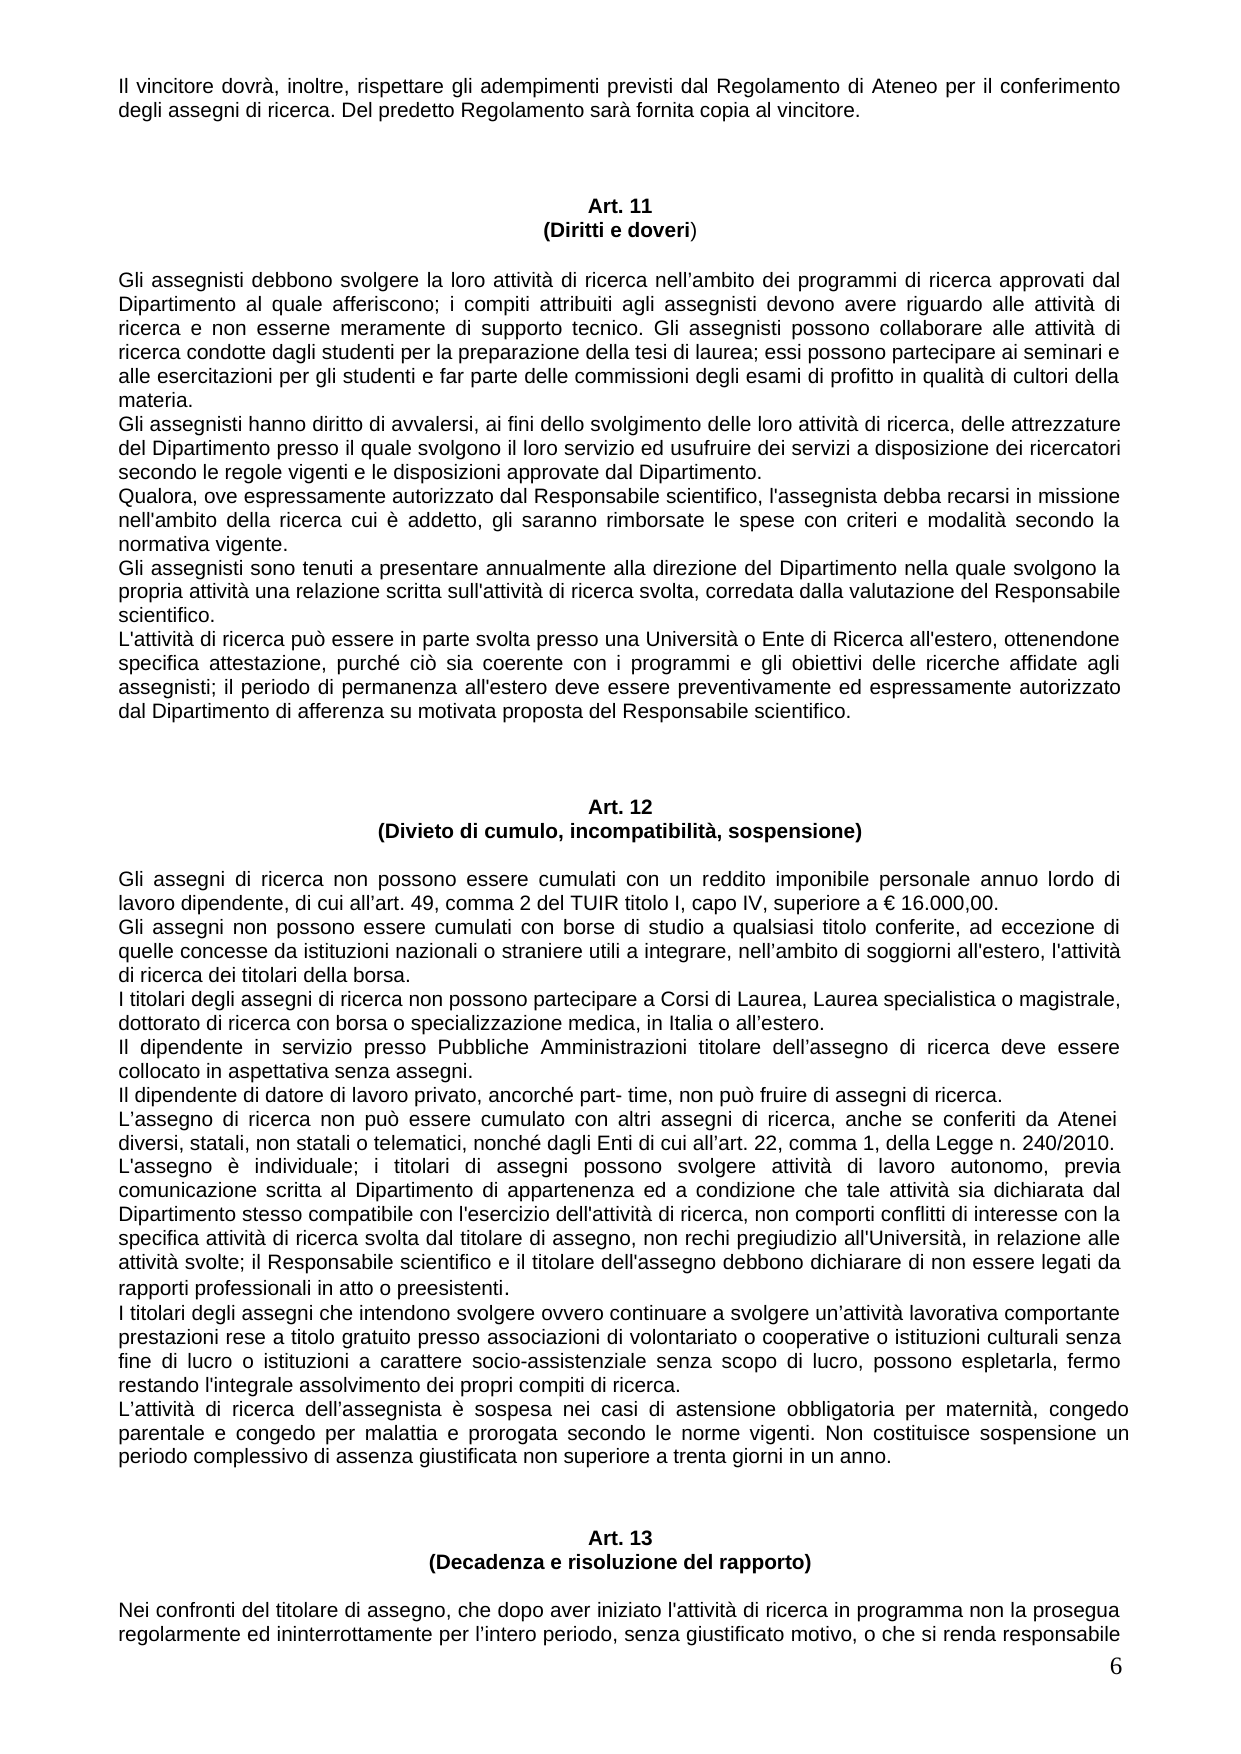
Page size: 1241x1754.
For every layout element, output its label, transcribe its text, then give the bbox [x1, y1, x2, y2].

text (Decadenza e risoluzione del rapporto) [118, 1550, 1122, 1574]
text Gli assegni non possono essere cumulati con borse di studio a qualsiasi titolo conferite, ad eccezione di quelle concesse da istituzioni nazionali o straniere utili a integrare, nell’ambito di soggiorni all'estero, l'attività di ricerca dei titolari della borsa. [118, 915, 1122, 987]
text Il dipendente di datore di lavoro privato, ancorché part- time, non può fruire di assegni di ricerca. [118, 1082, 1122, 1106]
text Il vincitore dovrà, inoltre, rispettare gli adempimenti previsti dal Regolamento di Ateneo per il conferimento degli assegni di ricerca. Del predetto Regolamento sarà fornita copia al vincitore. [118, 74, 1122, 122]
text L’assegno di ricerca non può essere cumulato con altri assegni di ricerca, anche se conferiti da Atenei diversi, statali, non statali o telematici, nonché dagli Enti di cui all’art. 22, comma 1, della Legge n. 240/2010. [118, 1106, 1118, 1154]
text Gli assegnisti debbono svolgere la loro attività di ricerca nell’ambito dei programmi di ricerca approvati dal Dipartimento al quale afferiscono; i compiti attribuiti agli assegnisti devono avere riguardo alle attività di ricerca e non esserne meramente di supporto tecnico. Gli assegnisti possono collaborare alle attività di ricerca condotte dagli studenti per la preparazione della tesi di laurea; essi possono partecipare ai seminari e alle esercitazioni per gli studenti e far parte delle commissioni degli esami di profitto in qualità di cultori della materia. [118, 268, 1122, 412]
text I titolari degli assegni di ricerca non possono partecipare a Corsi di Laurea, Laurea specialistica o magistrale, dottorato di ricerca con borsa o specializzazione medica, in Italia o all’estero. [118, 987, 1122, 1034]
text Gli assegni di ricerca non possono essere cumulati con un reddito imponibile personale annuo lordo di lavoro dipendente, di cui all’art. 49, comma 2 del TUIR titolo I, capo IV, superiore a € 16.000,00. [118, 867, 1122, 915]
text L'assegno è individuale; i titolari di assegni possono svolgere attività di lavoro autonomo, previa comunicazione scritta al Dipartimento di appartenenza ed a condizione che tale attività sia dichiarata dal Dipartimento stesso compatibile con l'esercizio dell'attività di ricerca, non comporti conflitti di interesse con la specifica attività di ricerca svolta dal titolare di assegno, non rechi pregiudizio all'Università, in relazione alle attività svolte; il Responsabile scientifico e il titolare dell'assegno debbono dichiarare di non essere legati da rapporti professionali in atto o preesistenti. [118, 1154, 1122, 1301]
text I titolari degli assegni che intendono svolgere ovvero continuare a svolgere un’attività lavorativa comportante prestazioni rese a titolo gratuito presso associazioni di volontariato o cooperative o istituzioni culturali senza fine di lucro o istituzioni a carattere socio-assistenziale senza scopo di lucro, possono espletarla, fermo restando l'integrale assolvimento dei propri compiti di ricerca. [118, 1301, 1122, 1396]
text (Divieto di cumulo, incompatibilità, sospensione) [118, 819, 1122, 843]
text Art. 12 [118, 795, 1122, 819]
text (Diritti e doveri) [118, 218, 1122, 242]
text Gli assegnisti hanno diritto di avvalersi, ai fini dello svolgimento delle loro attività di ricerca, delle attrezzature del Dipartimento presso il quale svolgono il loro servizio ed usufruire dei servizi a disposizione dei ricercatori secondo le regole vigenti e le disposizioni approvate dal Dipartimento. [118, 412, 1122, 483]
text Art. 11 [118, 194, 1122, 218]
text Gli assegnisti sono tenuti a presentare annualmente alla direzione del Dipartimento nella quale svolgono la propria attività una relazione scritta sull'attività di ricerca svolta, corredata dalla valutazione del Responsabile scientifico. [118, 555, 1122, 627]
text L'attività di ricerca può essere in parte svolta presso una Università o Ente di Ricerca all'estero, ottenendone specifica attestazione, purché ciò sia coerente con i programmi e gli obiettivi delle ricerche affidate agli assegnisti; il periodo di permanenza all'estero deve essere preventivamente ed espressamente autorizzato dal Dipartimento di afferenza su motivata proposta del Responsabile scientifico. [118, 627, 1122, 723]
text Il dipendente in servizio presso Pubbliche Amministrazioni titolare dell’assegno di ricerca deve essere collocato in aspettativa senza assegni. [118, 1034, 1122, 1082]
text Nei confronti del titolare di assegno, che dopo aver iniziato l'attività di ricerca in programma non la prosegua regolarmente ed ininterrottamente per l’intero periodo, senza giustificato motivo, o che si renda responsabile [118, 1598, 1122, 1646]
text Art. 13 [118, 1526, 1122, 1550]
text L’attività di ricerca dell’assegnista è sospesa nei casi di astensione obbligatoria per maternità, congedo parentale e congedo per malattia e prorogata secondo le norme vigenti. Non costituisce sospensione un periodo complessivo di assenza giustificata non superiore a trenta giorni in un anno. [118, 1396, 1131, 1468]
text Qualora, ove espressamente autorizzato dal Responsabile scientifico, l'assegnista debba recarsi in missione nell'ambito della ricerca cui è addetto, gli saranno rimborsate le spese con criteri e modalità secondo la normativa vigente. [118, 483, 1122, 555]
